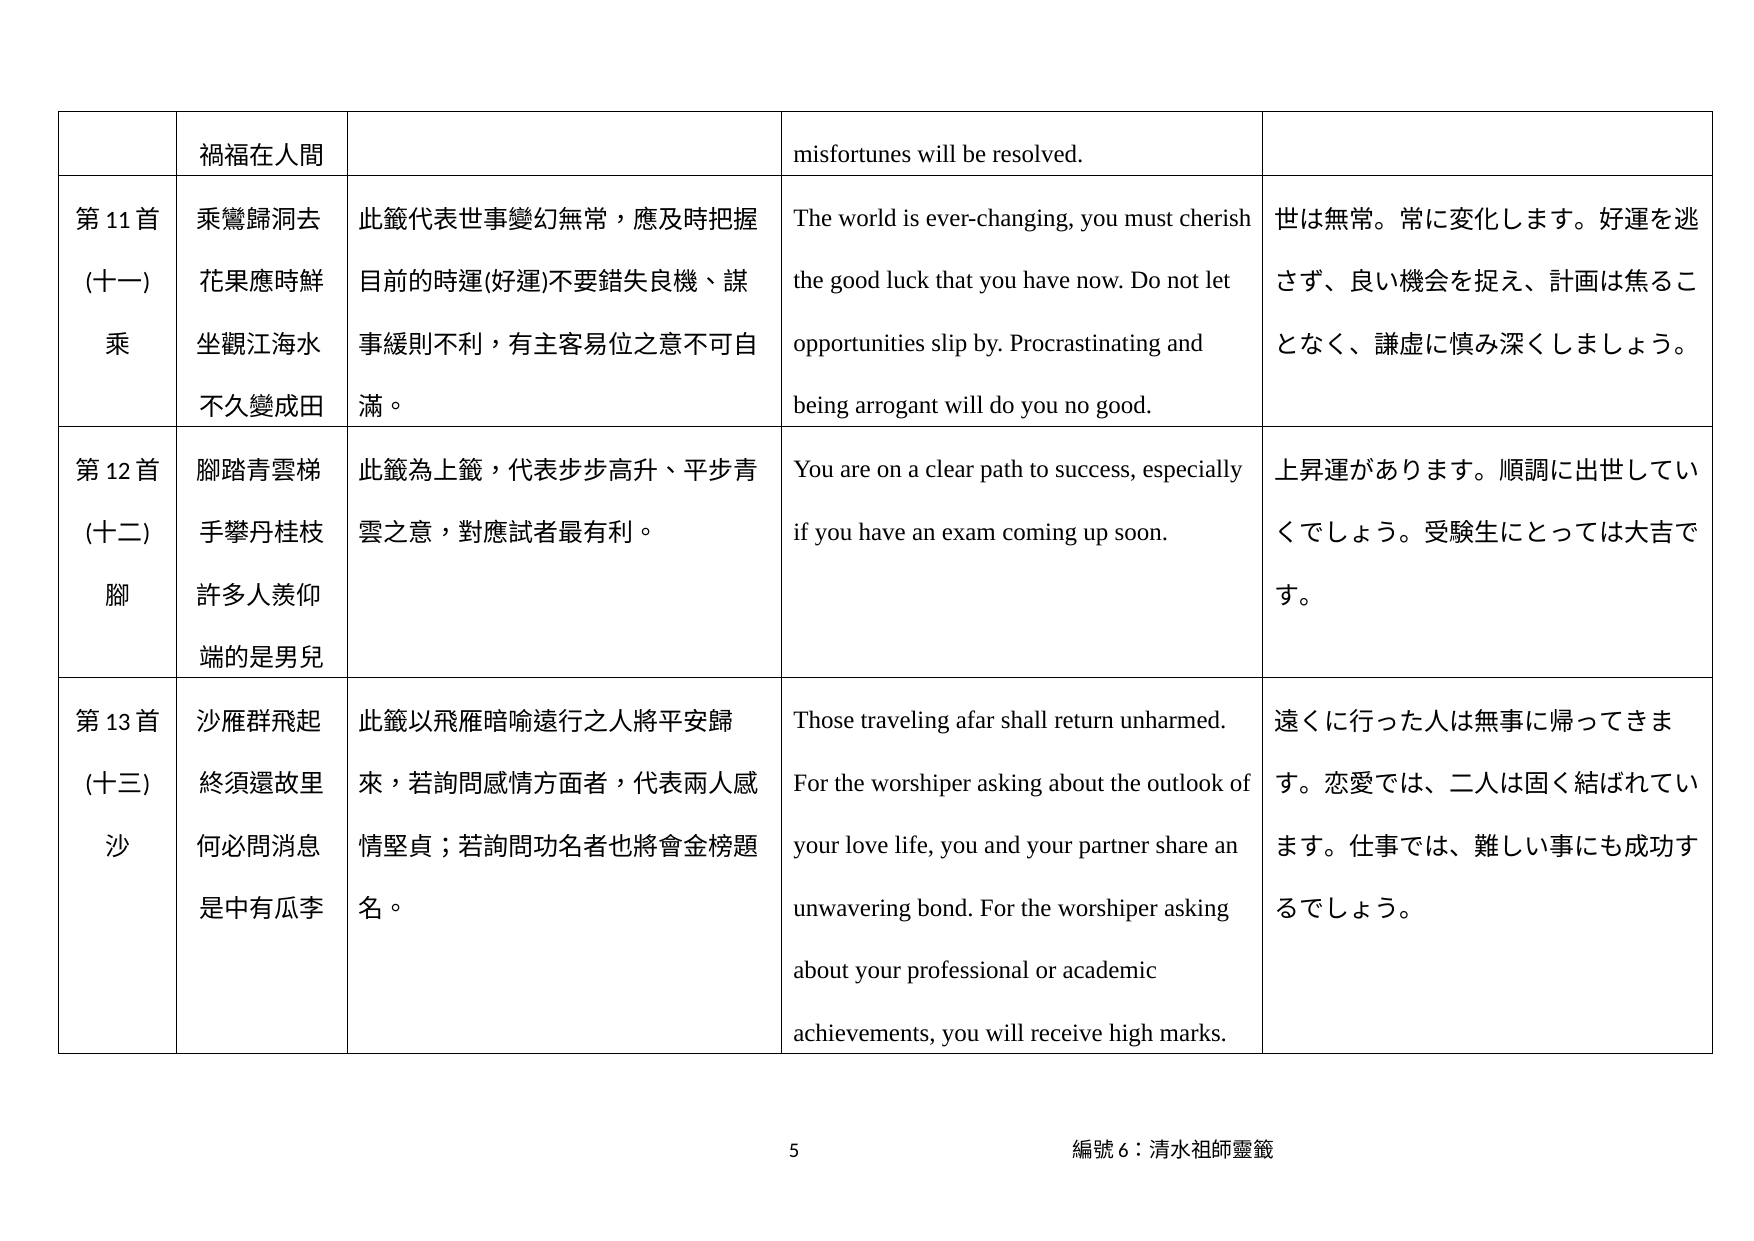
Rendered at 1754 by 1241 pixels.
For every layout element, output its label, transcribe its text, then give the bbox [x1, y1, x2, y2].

table_cell [59, 112, 176, 175]
table_cell 此籤為上籤，代表步步高升、平步青雲之意，對應試者最有利。 [348, 427, 781, 677]
table_cell 第13首 (十三) 沙 [59, 678, 176, 1053]
table_cell You are on a clear path to success, especially if you have an exam coming up soon. [782, 427, 1262, 677]
table_cell 禍福在人間 [177, 112, 347, 175]
table_cell 腳踏青雲梯 手攀丹桂枝 許多人羨仰 端的是男兒 [177, 427, 347, 677]
table_cell 沙雁群飛起 終須還故里 何必問消息 是中有瓜李 [177, 678, 347, 1053]
table_cell 上昇運があります。順調に出世していくでしょう。受験生にとっては大吉です。 [1263, 427, 1712, 677]
table_cell 此籤代表世事變幻無常，應及時把握目前的時運(好運)不要錯失良機、謀事緩則不利，有主客易位之意不可自滿。 [348, 176, 781, 426]
table_cell 遠くに行った人は無事に帰ってきます。恋愛では、二人は固く結ばれています。仕事では、難しい事にも成功するでしょう。 [1263, 678, 1712, 1053]
table_cell 世は無常。常に変化します。好運を逃さず、良い機会を捉え、計画は焦ることなく、謙虚に慎み深くしましょう。 [1263, 176, 1712, 426]
table_cell 第11首 (十一) 乘 [59, 176, 176, 426]
table_cell [348, 112, 781, 175]
table_cell misfortunes will be resolved. [782, 112, 1262, 175]
table_cell 此籤以飛雁暗喻遠行之人將平安歸來，若詢問感情方面者，代表兩人感情堅貞；若詢問功名者也將會金榜題名。 [348, 678, 781, 1053]
table_cell Those traveling afar shall return unharmed. For the worshiper asking about the outlook of your love life, you and your partner share an unwavering bond. For the worshiper asking about your professional or academic achievements, you will receive high marks. [782, 678, 1262, 1053]
table_cell [1263, 112, 1712, 175]
table_cell The world is ever-changing, you must cherish the good luck that you have now. Do not let opportunities slip by. Procrastinating and being arrogant will do you no good. [782, 176, 1262, 426]
table_cell 乘鸞歸洞去 花果應時鮮 坐觀江海水 不久變成田 [177, 176, 347, 426]
table_cell 第12首 (十二) 腳 [59, 427, 176, 677]
